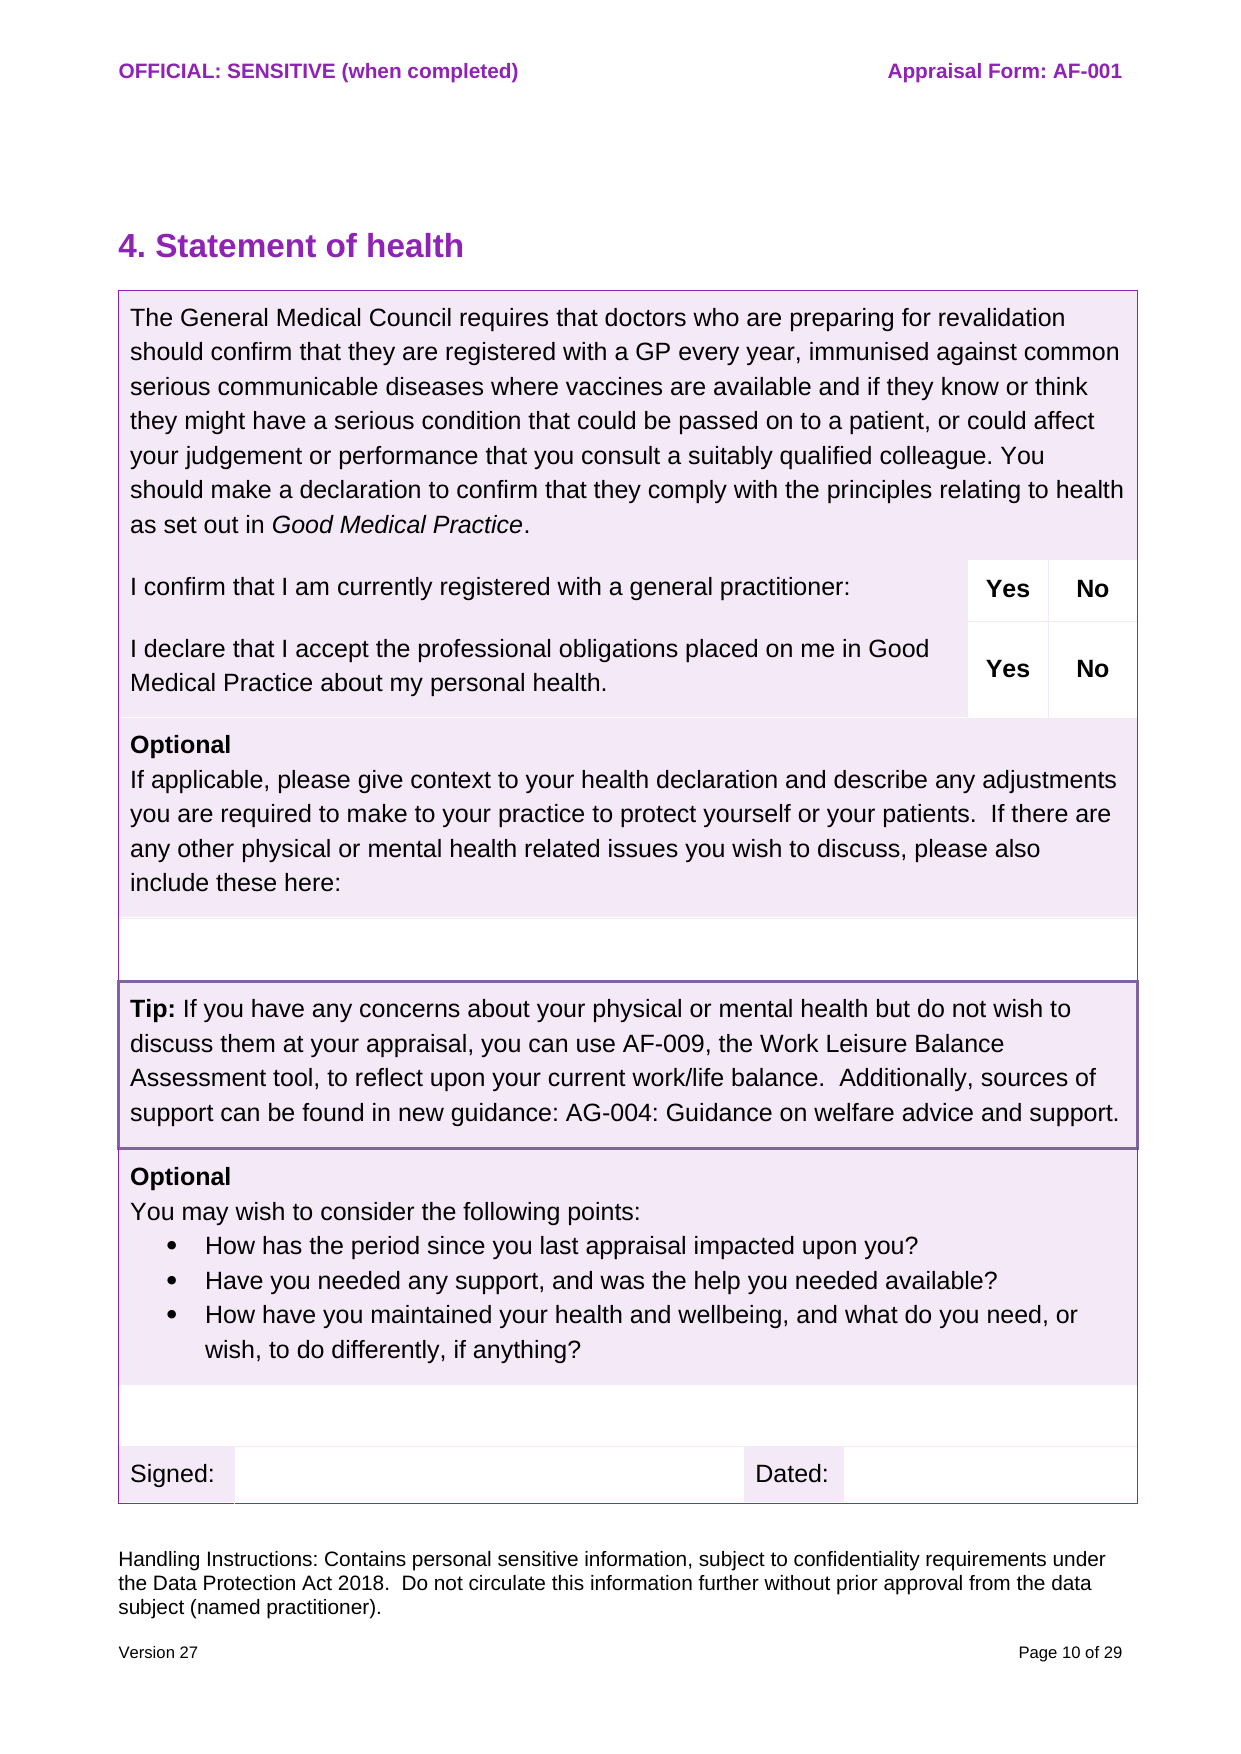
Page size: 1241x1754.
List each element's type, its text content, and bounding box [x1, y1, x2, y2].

table_cell Yes [968, 622, 1048, 717]
table_cell Yes [968, 560, 1048, 621]
table_cell Optional If applicable, please give context to your health declaration and describe any adjustments you are required to make to your practice to protect yourself or your patients. If there are any other physical or mental health related issues you wish to discuss, please also include these here: [119, 719, 1137, 917]
table_cell No [1049, 560, 1137, 621]
table_cell [844, 1447, 1137, 1502]
table_cell [119, 919, 1137, 979]
table_cell [235, 1447, 743, 1502]
table_cell No [1049, 622, 1137, 717]
subtitle 4. Statement of health [118, 226, 1122, 265]
table_header The General Medical Council requires that doctors who are preparing for revalidation should confirm that they are registered with a GP every year, immunised against common serious communicable diseases where vaccines are available and if they know or think they might have a serious condition that could be passed on to a patient, or could affect your judgement or performance that you consult a suitably qualified colleague. You should make a declaration to confirm that they comply with the principles relating to health as set out in Good Medical Practice. [119, 291, 1137, 559]
table_cell I confirm that I am currently registered with a general practitioner: [119, 560, 967, 621]
table_cell Dated: [744, 1447, 844, 1502]
table_cell Tip: If you have any concerns about your physical or mental health but do not wish to discuss them at your appraisal, you can use AF-009, the Work Leisure Balance Assessment tool, to reflect upon your current work/life balance. Additionally, sources of support can be found in new guidance: AG-004: Guidance on welfare advice and support. [120, 983, 1136, 1147]
table_cell Signed: [119, 1447, 234, 1502]
table_cell Optional You may wish to consider the following points: How has the period since you last appraisal impacted upon you? Have you needed any support, and was the help you needed available? How have you maintained your health and wellbeing, and what do you need, or wish, to do differently, if anything? [119, 1150, 1137, 1384]
table_cell [119, 1385, 1137, 1446]
table_cell I declare that I accept the professional obligations placed on me in Good Medical Practice about my personal health. [119, 622, 967, 717]
